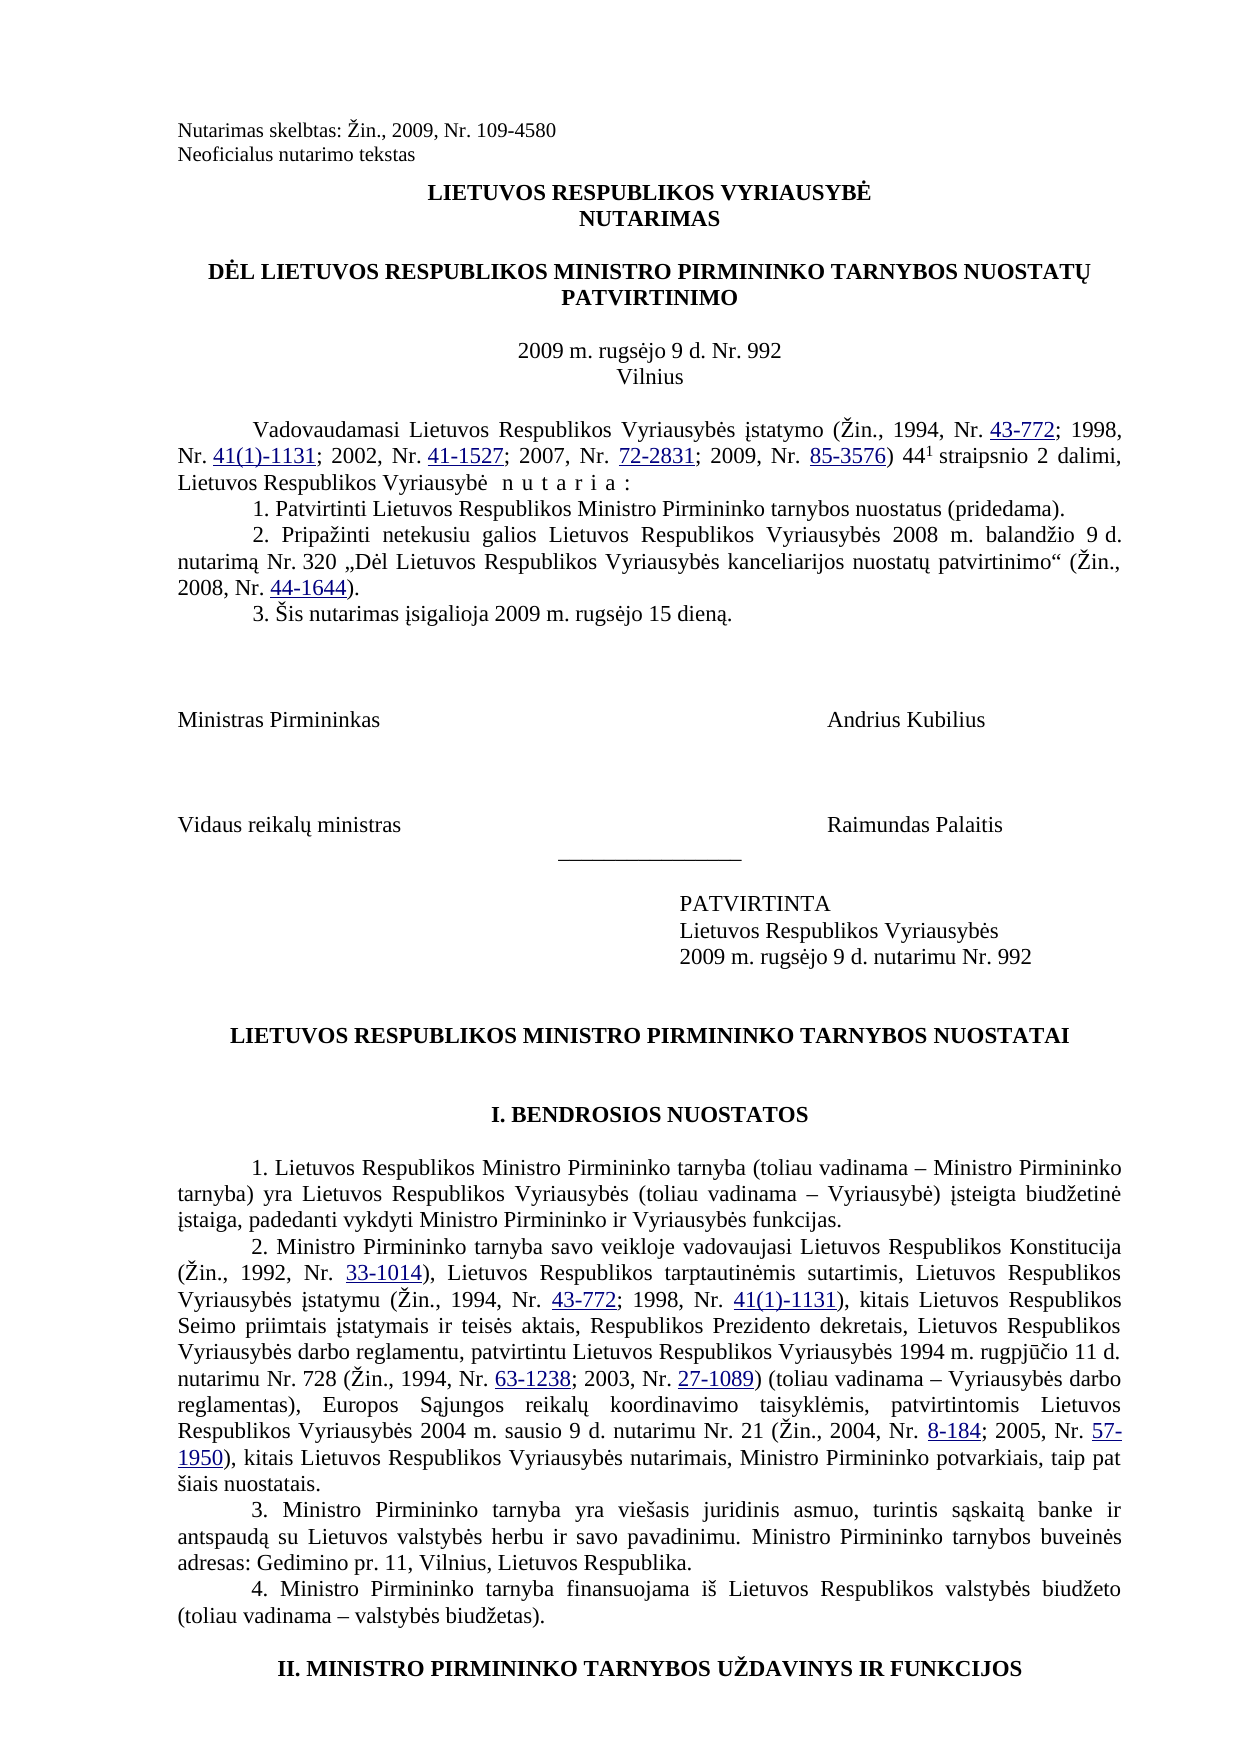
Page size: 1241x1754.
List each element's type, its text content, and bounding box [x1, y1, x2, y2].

text 2. Pripažinti netekusiu galios Lietuvos Respublikos Vyriausybės 2008 m. balandžio 9 d. nutarimą Nr. 320 „Dėl Lietuvos Respublikos Vyriausybės kanceliarijos nuostatų patvirtinimo“ (Žin., 2008, Nr. 44-1644). [177, 521, 1122, 600]
text 2. Ministro Pirmininko tarnyba savo veikloje vadovaujasi Lietuvos Respublikos Konstitucija (Žin., 1992, Nr. 33-1014), Lietuvos Respublikos tarptautinėmis sutartimis, Lietuvos Respublikos Vyriausybės įstatymu (Žin., 1994, Nr. 43-772; 1998, Nr. 41(1)-1131), kitais Lietuvos Respublikos Seimo priimtais įstatymais ir teisės aktais, Respublikos Prezidento dekretais, Lietuvos Respublikos Vyriausybės darbo reglamentu, patvirtintu Lietuvos Respublikos Vyriausybės 1994 m. rugpjūčio 11 d. nutarimu Nr. 728 (Žin., 1994, Nr. 63-1238; 2003, Nr. 27-1089) (toliau vadinama – Vyriausybės darbo reglamentas), Europos Sąjungos reikalų koordinavimo taisyklėmis, patvirtintomis Lietuvos Respublikos Vyriausybės 2004 m. sausio 9 d. nutarimu Nr. 21 (Žin., 2004, Nr. 8-184; 2005, Nr. 57-1950), kitais Lietuvos Respublikos Vyriausybės nutarimais, Ministro Pirmininko potvarkiais, taip pat šiais nuostatais. [177, 1233, 1122, 1496]
text Ministras Pirmininkas Andrius Kubilius [177, 706, 1122, 732]
text Vadovaudamasi Lietuvos Respublikos Vyriausybės įstatymo (Žin., 1994, Nr. 43-772; 1998, Nr. 41(1)-1131; 2002, Nr. 41-1527; 2007, Nr. 72-2831; 2009, Nr. 85-3576) 441 straipsnio 2 dalimi, Lietuvos Respublikos Vyriausybė nutaria: [177, 416, 1122, 495]
text Neoficialus nutarimo tekstas [177, 142, 1122, 166]
text DĖL Lietuvos Respublikos Ministro Pirmininko tarnybos nuostatų PATVIRTINIMO [177, 258, 1122, 311]
text 4. Ministro Pirmininko tarnyba finansuojama iš Lietuvos Respublikos valstybės biudžeto (toliau vadinama – valstybės biudžetas). [177, 1576, 1122, 1628]
text 3. Šis nutarimas įsigalioja 2009 m. rugsėjo 15 dieną. [177, 600, 1122, 627]
text II. Ministro Pirmininko tarnybos UŽDAVINYS ir funkcijos [177, 1654, 1122, 1681]
subtitle LIETUVOS RESPUBLIKOS Ministro Pirmininko tarnybos NUOSTATAI [177, 1022, 1122, 1048]
text ________________ [177, 838, 1122, 864]
text 1. Patvirtinti Lietuvos Respublikos Ministro Pirmininko tarnybos nuostatus (pridedama). [177, 495, 1122, 521]
text nutarimas [177, 205, 1122, 231]
text 1. Lietuvos Respublikos Ministro Pirmininko tarnyba (toliau vadinama – Ministro Pirmininko tarnyba) yra Lietuvos Respublikos Vyriausybės (toliau vadinama – Vyriausybė) įsteigta biudžetinė įstaiga, padedanti vykdyti Ministro Pirmininko ir Vyriausybės funkcijas. [177, 1154, 1122, 1233]
subtitle Lietuvos Respublikos Vyriausybė [177, 179, 1122, 205]
text Nutarimas skelbtas: Žin., 2009, Nr. 109-4580 [177, 118, 1122, 142]
text Patvirtinta Lietuvos Respublikos Vyriausybės 2009 m. rugsėjo 9 d. nutarimu Nr. 992 [679, 890, 1122, 969]
text Vilnius [177, 363, 1122, 389]
text I. BENDROSIOS NUOSTATOS [177, 1101, 1122, 1127]
text Vidaus reikalų ministras Raimundas Palaitis [177, 811, 1122, 838]
text 3. Ministro Pirmininko tarnyba yra viešasis juridinis asmuo, turintis sąskaitą banke ir antspaudą su Lietuvos valstybės herbu ir savo pavadinimu. Ministro Pirmininko tarnybos buveinės adresas: Gedimino pr. 11, Vilnius, Lietuvos Respublika. [177, 1496, 1122, 1576]
text 2009 m. rugsėjo 9 d. Nr. 992 [177, 337, 1122, 363]
